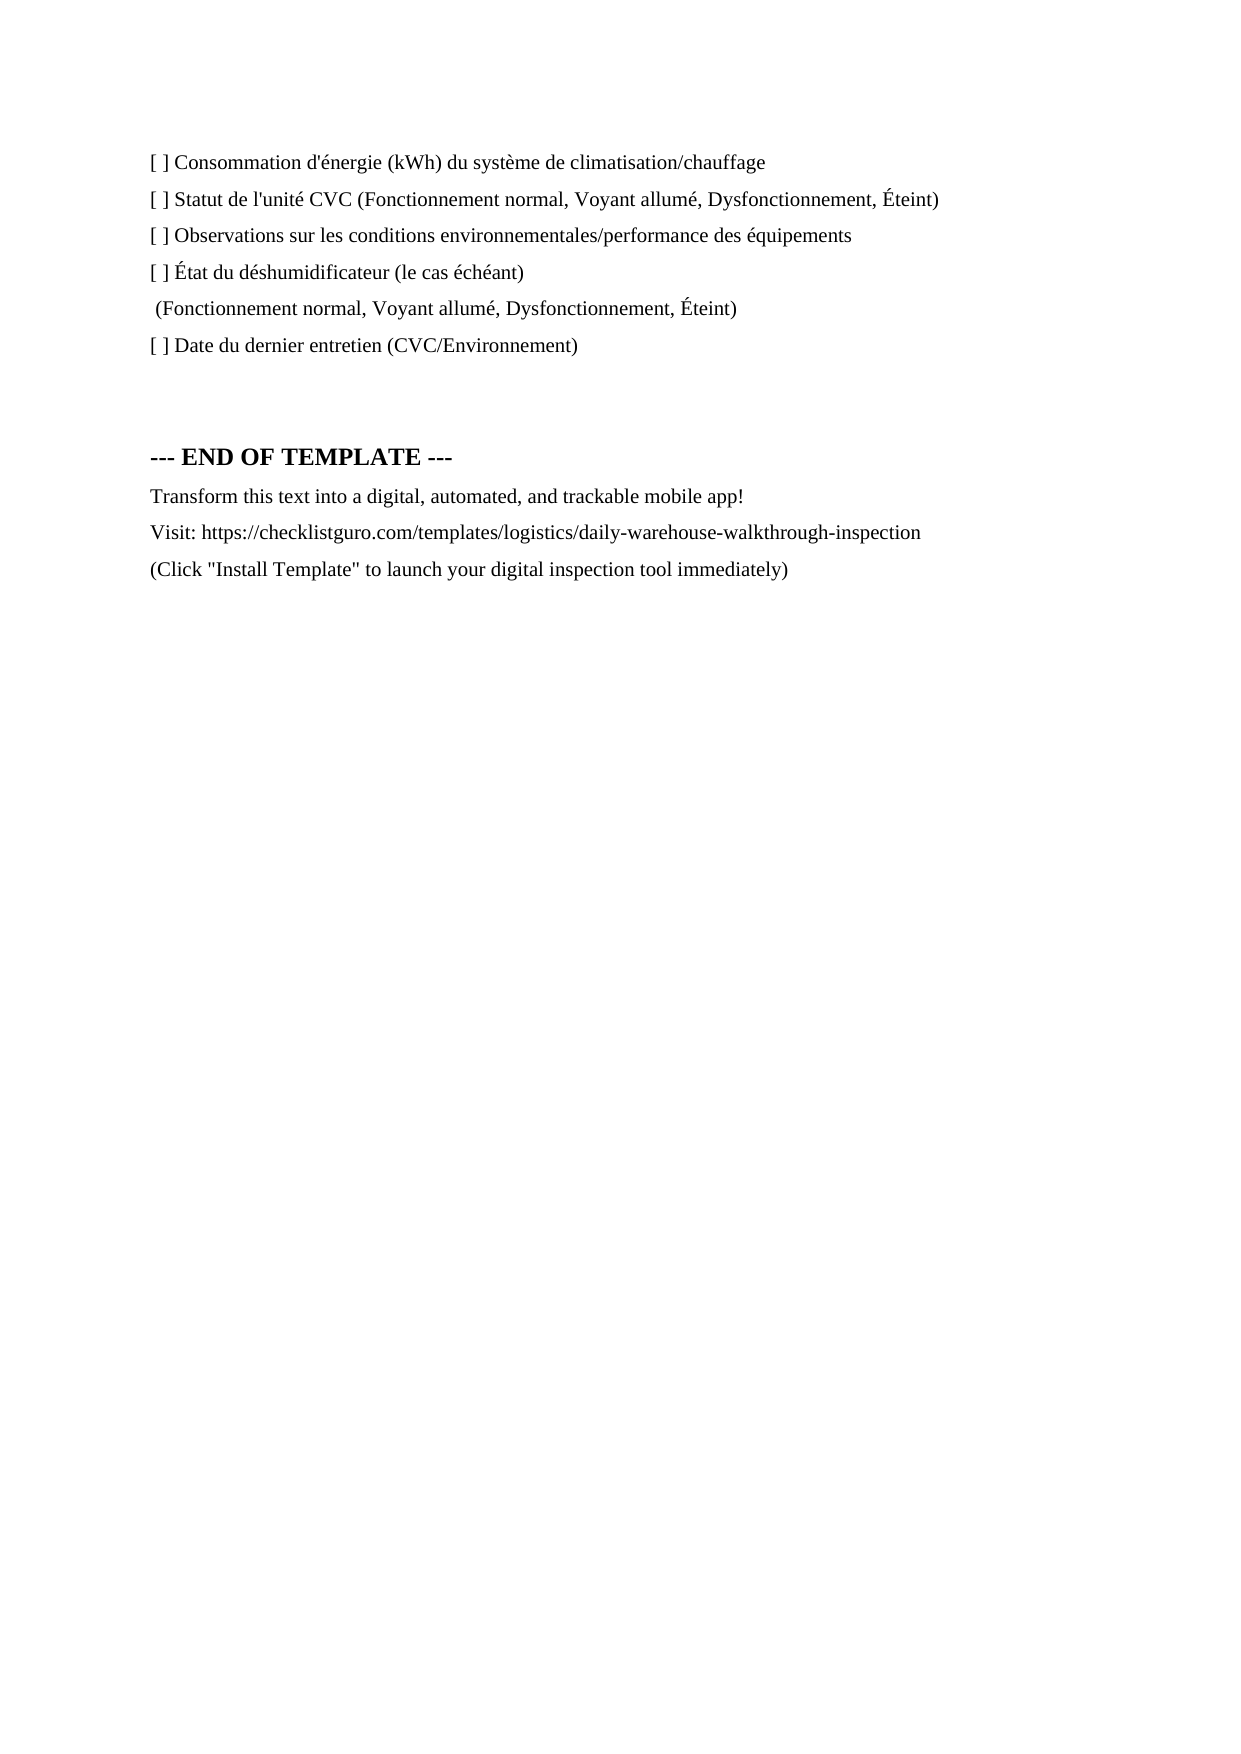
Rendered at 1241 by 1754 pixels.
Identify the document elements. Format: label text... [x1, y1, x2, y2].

text [ ] État du déshumidificateur (le cas échéant) [150, 260, 1090, 284]
text (Fonctionnement normal, Voyant allumé, Dysfonctionnement, Éteint) [150, 296, 1090, 320]
text Visit: https://checklistguro.com/templates/logistics/daily-warehouse-walkthrough-inspection [150, 520, 1090, 544]
text [ ] Date du dernier entretien (CVC/Environnement) [150, 333, 1090, 357]
text Transform this text into a digital, automated, and trackable mobile app! [150, 484, 1090, 508]
text (Click "Install Template" to launch your digital inspection tool immediately) [150, 557, 1090, 581]
text [ ] Statut de l'unité CVC (Fonctionnement normal, Voyant allumé, Dysfonctionnement, Éteint) [150, 187, 1090, 211]
text --- END OF TEMPLATE --- [150, 442, 1090, 471]
text [ ] Observations sur les conditions environnementales/performance des équipements [150, 223, 1090, 247]
text [ ] Consommation d'énergie (kWh) du système de climatisation/chauffage [150, 150, 1090, 174]
